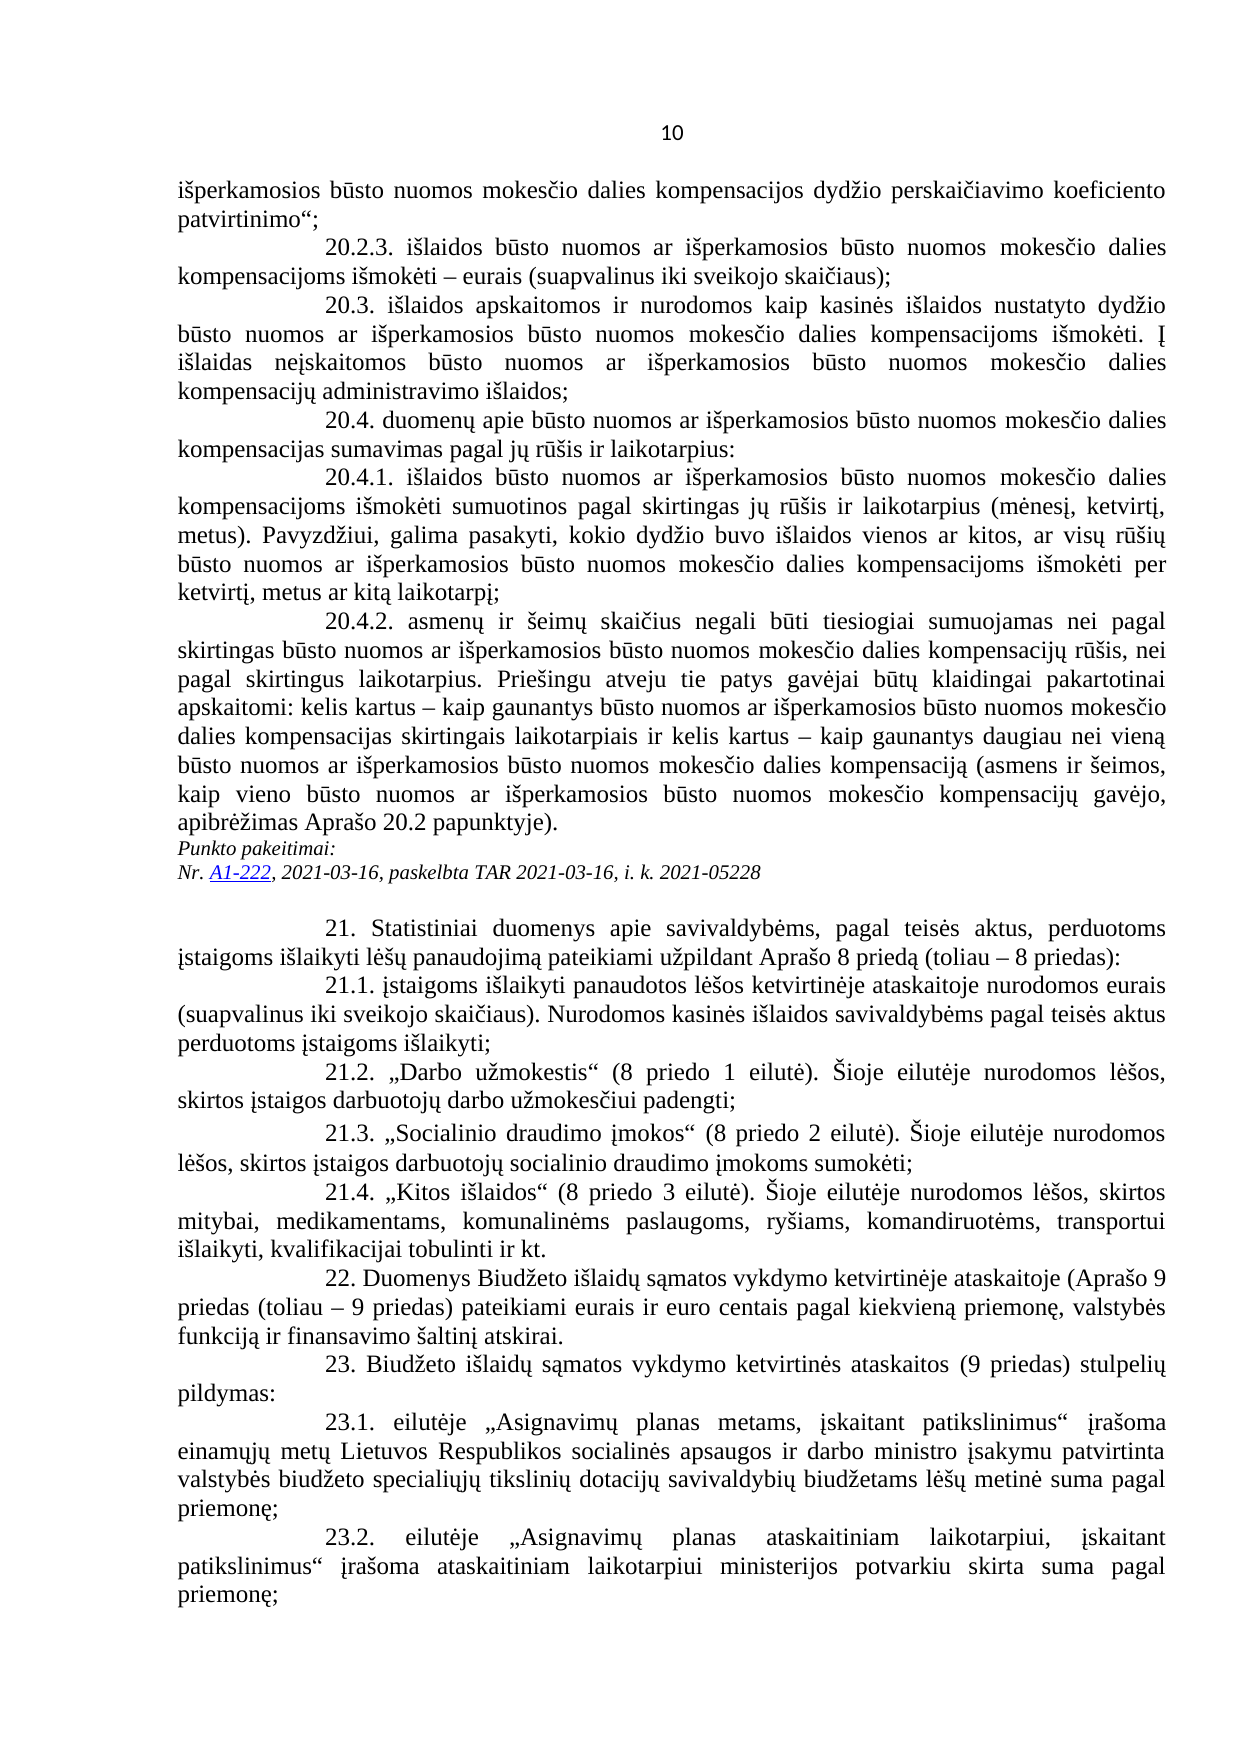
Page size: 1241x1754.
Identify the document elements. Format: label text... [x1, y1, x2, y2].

text 21. Statistiniai duomenys apie savivaldybėms, pagal teisės aktus, perduotoms įstaigoms išlaikyti lėšų panaudojimą pateikiami užpildant Aprašo 8 priedą (toliau – 8 priedas): [177, 913, 1166, 971]
text 21.4. „Kitos išlaidos“ (8 priedo 3 eilutė). Šioje eilutėje nurodomos lėšos, skirtos mitybai, medikamentams, komunalinėms paslaugoms, ryšiams, komandiruotėms, transportui išlaikyti, kvalifikacijai tobulinti ir kt. [177, 1177, 1166, 1263]
text 21.1. įstaigoms išlaikyti panaudotos lėšos ketvirtinėje ataskaitoje nurodomos eurais (suapvalinus iki sveikojo skaičiaus). Nurodomos kasinės išlaidos savivaldybėms pagal teisės aktus perduotoms įstaigoms išlaikyti; [177, 971, 1166, 1057]
text 23.2. eilutėje „Asignavimų planas ataskaitiniam laikotarpiui, įskaitant patikslinimus“ įrašoma ataskaitiniam laikotarpiui ministerijos potvarkiu skirta suma pagal priemonę; [177, 1522, 1166, 1608]
text 20.2.3. išlaidos būsto nuomos ar išperkamosios būsto nuomos mokesčio dalies kompensacijoms išmokėti – eurais (suapvalinus iki sveikojo skaičiaus); [177, 232, 1166, 290]
text 20.4.2. asmenų ir šeimų skaičius negali būti tiesiogiai sumuojamas nei pagal skirtingas būsto nuomos ar išperkamosios būsto nuomos mokesčio dalies kompensacijų rūšis, nei pagal skirtingus laikotarpius. Priešingu atveju tie patys gavėjai būtų klaidingai pakartotinai apskaitomi: kelis kartus – kaip gaunantys būsto nuomos ar išperkamosios būsto nuomos mokesčio dalies kompensacijas skirtingais laikotarpiais ir kelis kartus – kaip gaunantys daugiau nei vieną būsto nuomos ar išperkamosios būsto nuomos mokesčio dalies kompensaciją (asmens ir šeimos, kaip vieno būsto nuomos ar išperkamosios būsto nuomos mokesčio kompensacijų gavėjo, apibrėžimas Aprašo 20.2 papunktyje). [177, 606, 1166, 836]
text Punkto pakeitimai: [177, 836, 1166, 860]
text 20.4.1. išlaidos būsto nuomos ar išperkamosios būsto nuomos mokesčio dalies kompensacijoms išmokėti sumuotinos pagal skirtingas jų rūšis ir laikotarpius (mėnesį, ketvirtį, metus). Pavyzdžiui, galima pasakyti, kokio dydžio buvo išlaidos vienos ar kitos, ar visų rūšių būsto nuomos ar išperkamosios būsto nuomos mokesčio dalies kompensacijoms išmokėti per ketvirtį, metus ar kitą laikotarpį; [177, 462, 1166, 606]
text 21.3. „Socialinio draudimo įmokos“ (8 priedo 2 eilutė). Šioje eilutėje nurodomos lėšos, skirtos įstaigos darbuotojų socialinio draudimo įmokoms sumokėti; [177, 1114, 1166, 1177]
text 23.1. eilutėje „Asignavimų planas metams, įskaitant patikslinimus“ įrašoma einamųjų metų Lietuvos Respublikos socialinės apsaugos ir darbo ministro įsakymu patvirtinta valstybės biudžeto specialiųjų tikslinių dotacijų savivaldybių biudžetams lėšų metinė suma pagal priemonę; [177, 1407, 1166, 1522]
text 20.4. duomenų apie būsto nuomos ar išperkamosios būsto nuomos mokesčio dalies kompensacijas sumavimas pagal jų rūšis ir laikotarpius: [177, 405, 1166, 462]
text 23. Biudžeto išlaidų sąmatos vykdymo ketvirtinės ataskaitos (9 priedas) stulpelių pildymas: [177, 1349, 1166, 1407]
text išperkamosios būsto nuomos mokesčio dalies kompensacijos dydžio perskaičiavimo koeficiento patvirtinimo“; [177, 175, 1166, 232]
text 22. Duomenys Biudžeto išlaidų sąmatos vykdymo ketvirtinėje ataskaitoje (Aprašo 9 priedas (toliau – 9 priedas) pateikiami eurais ir euro centais pagal kiekvieną priemonę, valstybės funkciją ir finansavimo šaltinį atskirai. [177, 1263, 1166, 1349]
text Nr. A1-222, 2021-03-16, paskelbta TAR 2021-03-16, i. k. 2021-05228 [177, 860, 1166, 884]
text 20.3. išlaidos apskaitomos ir nurodomos kaip kasinės išlaidos nustatyto dydžio būsto nuomos ar išperkamosios būsto nuomos mokesčio dalies kompensacijoms išmokėti. Į išlaidas neįskaitomos būsto nuomos ar išperkamosios būsto nuomos mokesčio dalies kompensacijų administravimo išlaidos; [177, 290, 1166, 405]
text 21.2. „Darbo užmokestis“ (8 priedo 1 eilutė). Šioje eilutėje nurodomos lėšos, skirtos įstaigos darbuotojų darbo užmokesčiui padengti; [177, 1057, 1166, 1114]
